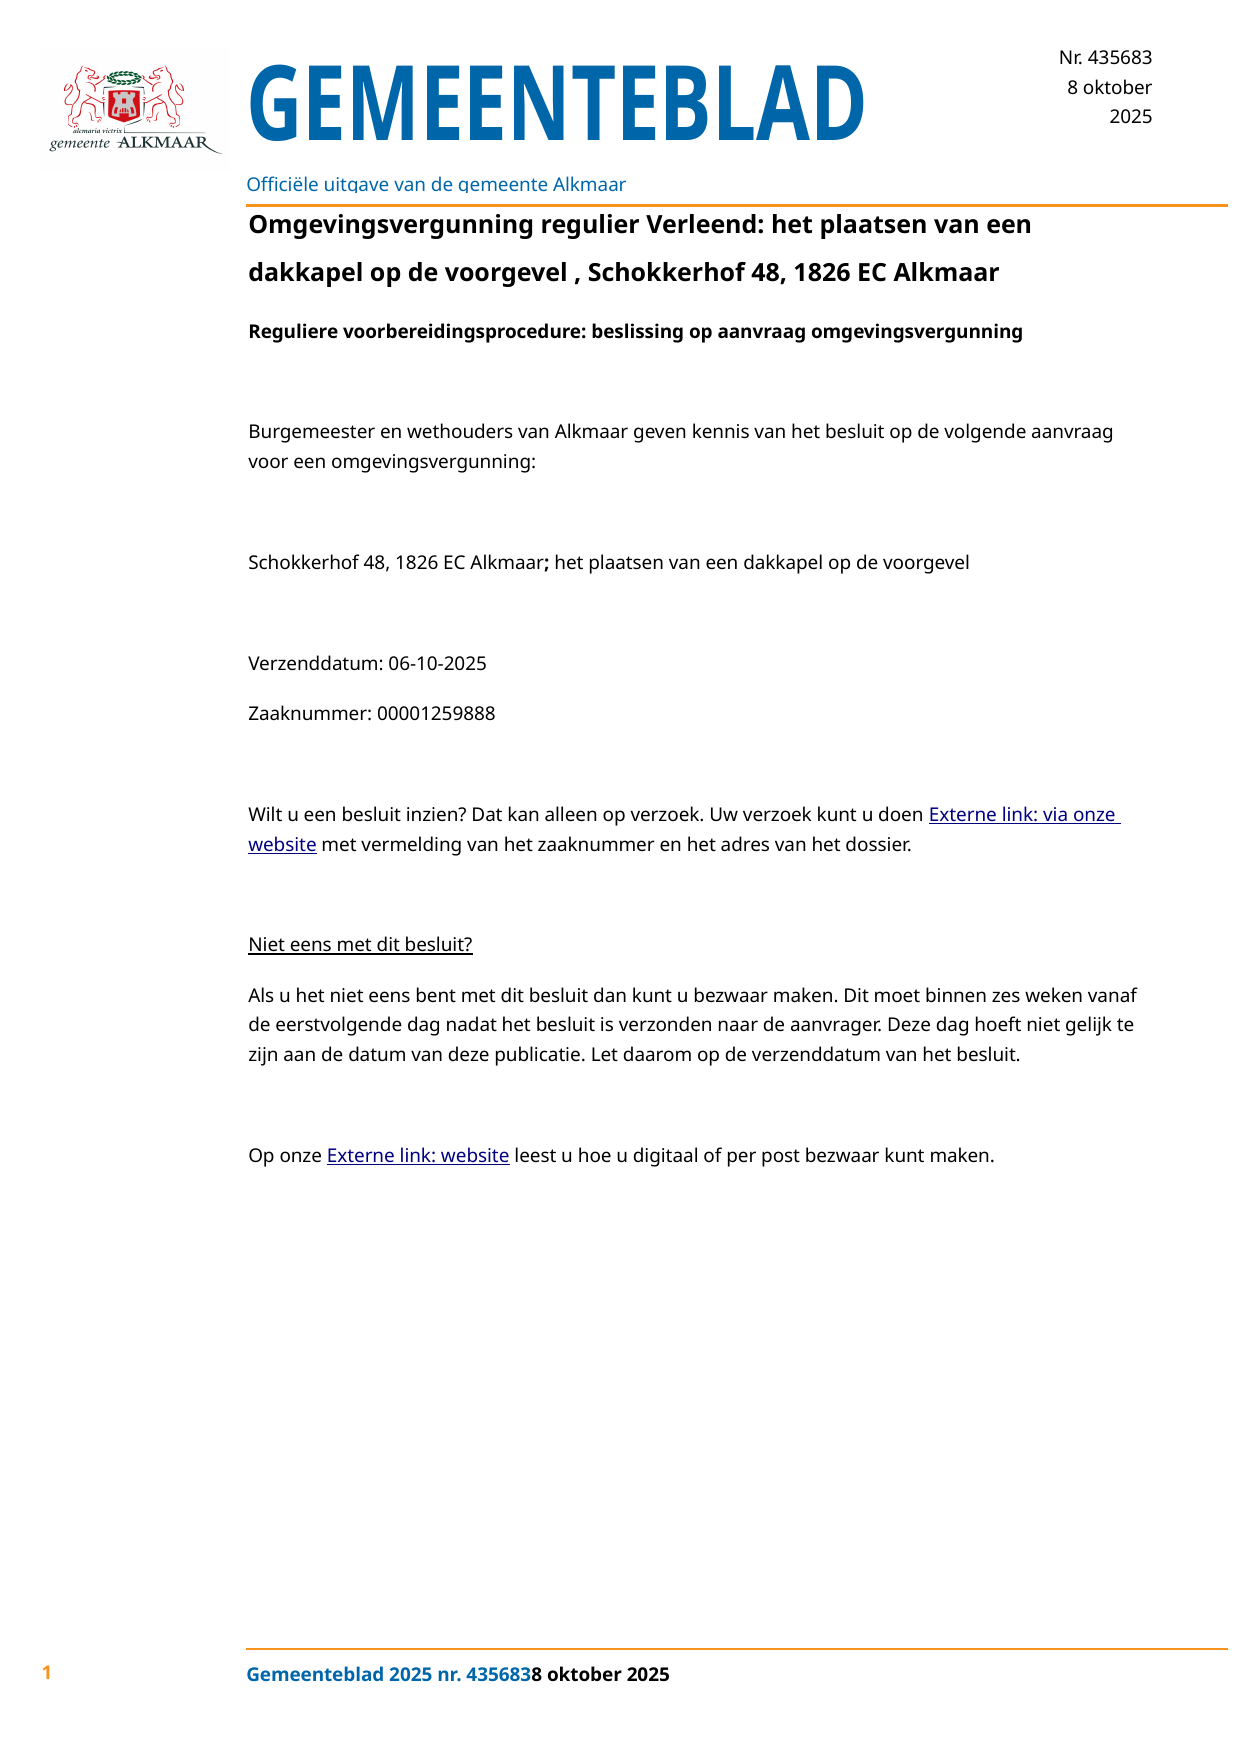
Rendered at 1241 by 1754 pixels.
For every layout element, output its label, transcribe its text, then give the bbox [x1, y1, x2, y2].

text Omgevingsvergunning regulier Verleend: het plaatsen van een dakkapel op de voorgevel , Schokkerhof 48, 1826 EC Alkmaar [248, 207, 1152, 288]
text Schokkerhof 48, 1826 EC Alkmaar; het plaatsen van een dakkapel op de voorgevel [248, 549, 1152, 575]
text Niet eens met dit besluit? [248, 932, 1152, 957]
text Verzenddatum: 06-10-2025 [248, 650, 1152, 676]
text Zaaknummer: 00001259888 [248, 700, 1152, 726]
text Op onze Externe link: website leest u hoe u digitaal of per post bezwaar kunt maken. [248, 1142, 1152, 1168]
text Reguliere voorbereidingsprocedure: beslissing op aanvraag omgevingsvergunning [248, 318, 1152, 344]
text Wilt u een besluit inzien? Dat kan alleen op verzoek. Uw verzoek kunt u doen Externe link: via onze website met vermelding van het zaaknummer en het adres van het dossier. [248, 801, 1152, 857]
text Als u het niet eens bent met dit besluit dan kunt u bezwaar maken. Dit moet binnen zes weken vanaf de eerstvolgende dag nadat het besluit is verzonden naar de aanvrager. Deze dag hoeft niet gelijk te zijn aan de datum van deze publicatie. Let daarom op de verzenddatum van het besluit. [248, 982, 1152, 1067]
text Burgemeester en wethouders van Alkmaar geven kennis van het besluit op de volgende aanvraag voor een omgevingsvergunning: [248, 419, 1152, 474]
picture [41, 47, 231, 172]
